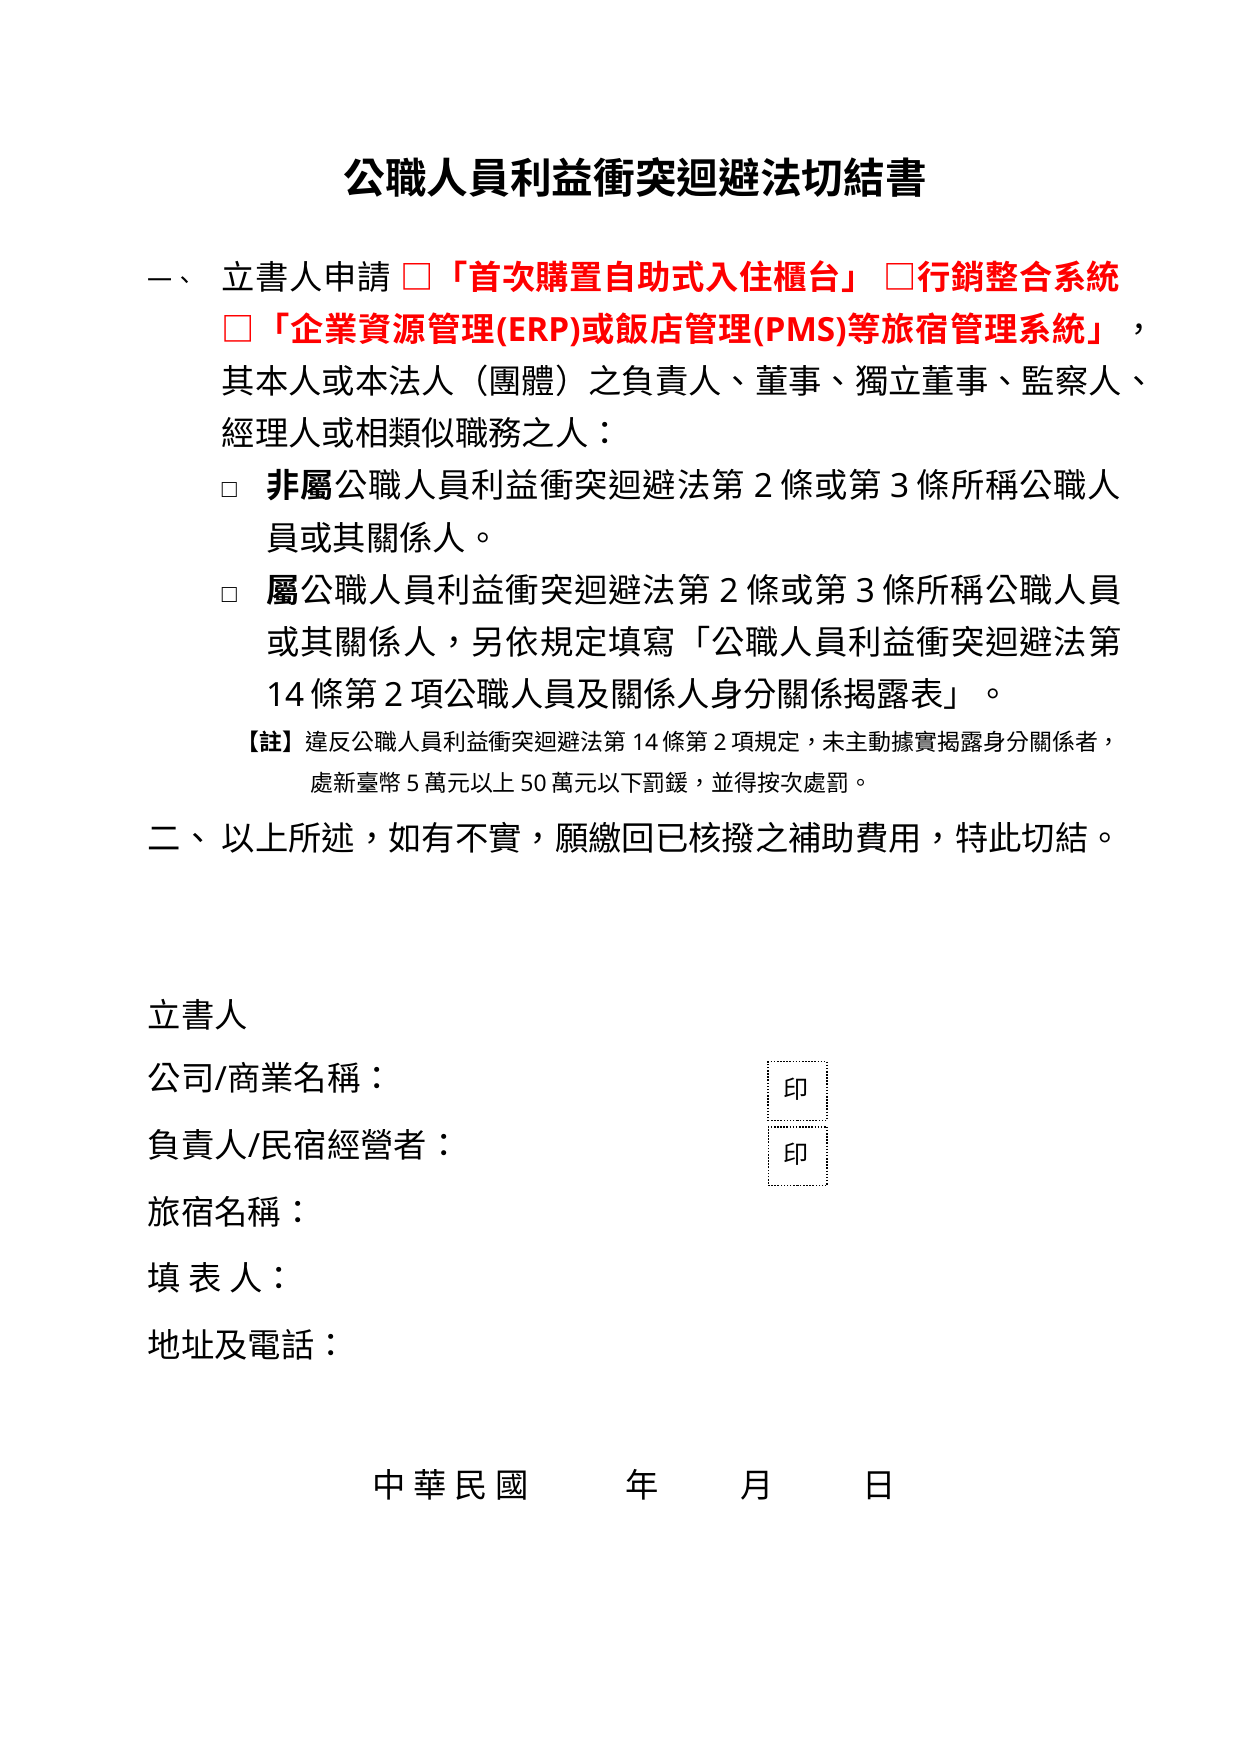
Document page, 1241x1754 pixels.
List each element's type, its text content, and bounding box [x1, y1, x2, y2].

list 屬公職人員利益衝突迴避法第2條或第3條所稱公職人員或其關係人，另依規定填寫「公職人員利益衝突迴避法第14條第2項公職人員及關係人身分關係揭露表」。 [222, 560, 1122, 717]
list 立書人申請 □「首次購置自助式入住櫃台」 □行銷整合系統□「企業資源管理(ERP)或飯店管理(PMS)等旅宿管理系統」，其本人或本法人（團體）之負責人、董事、獨立董事、監察人、經理人或相類似職務之人： [148, 248, 1122, 456]
list 【註】違反公職人員利益衝突迴避法第14條第2項規定，未主動據實揭露身分關係者，處新臺幣5萬元以上50萬元以下罰鍰，並得按次處罰。 [236, 717, 1122, 800]
text 中 華 民 國 年 月 日 [148, 1446, 1122, 1521]
text 旅宿名稱： [148, 1171, 1122, 1237]
list 以上所述，如有不實，願繳回已核撥之補助費用，特此切結。 [148, 800, 1122, 862]
text 公職人員利益衝突迴避法切結書 [148, 127, 1122, 210]
text 立書人 [148, 979, 1122, 1037]
text 公司/商業名稱： [148, 1037, 1122, 1104]
list 非屬公職人員利益衝突迴避法第2條或第3條所稱公職人員或其關係人。 [222, 456, 1122, 560]
text 負責人/民宿經營者： [148, 1104, 1122, 1171]
text 地址及電話： [148, 1304, 1122, 1371]
text 印 [783, 1069, 812, 1105]
text 印 [783, 1134, 812, 1171]
text 填 表 人： [148, 1237, 1122, 1304]
